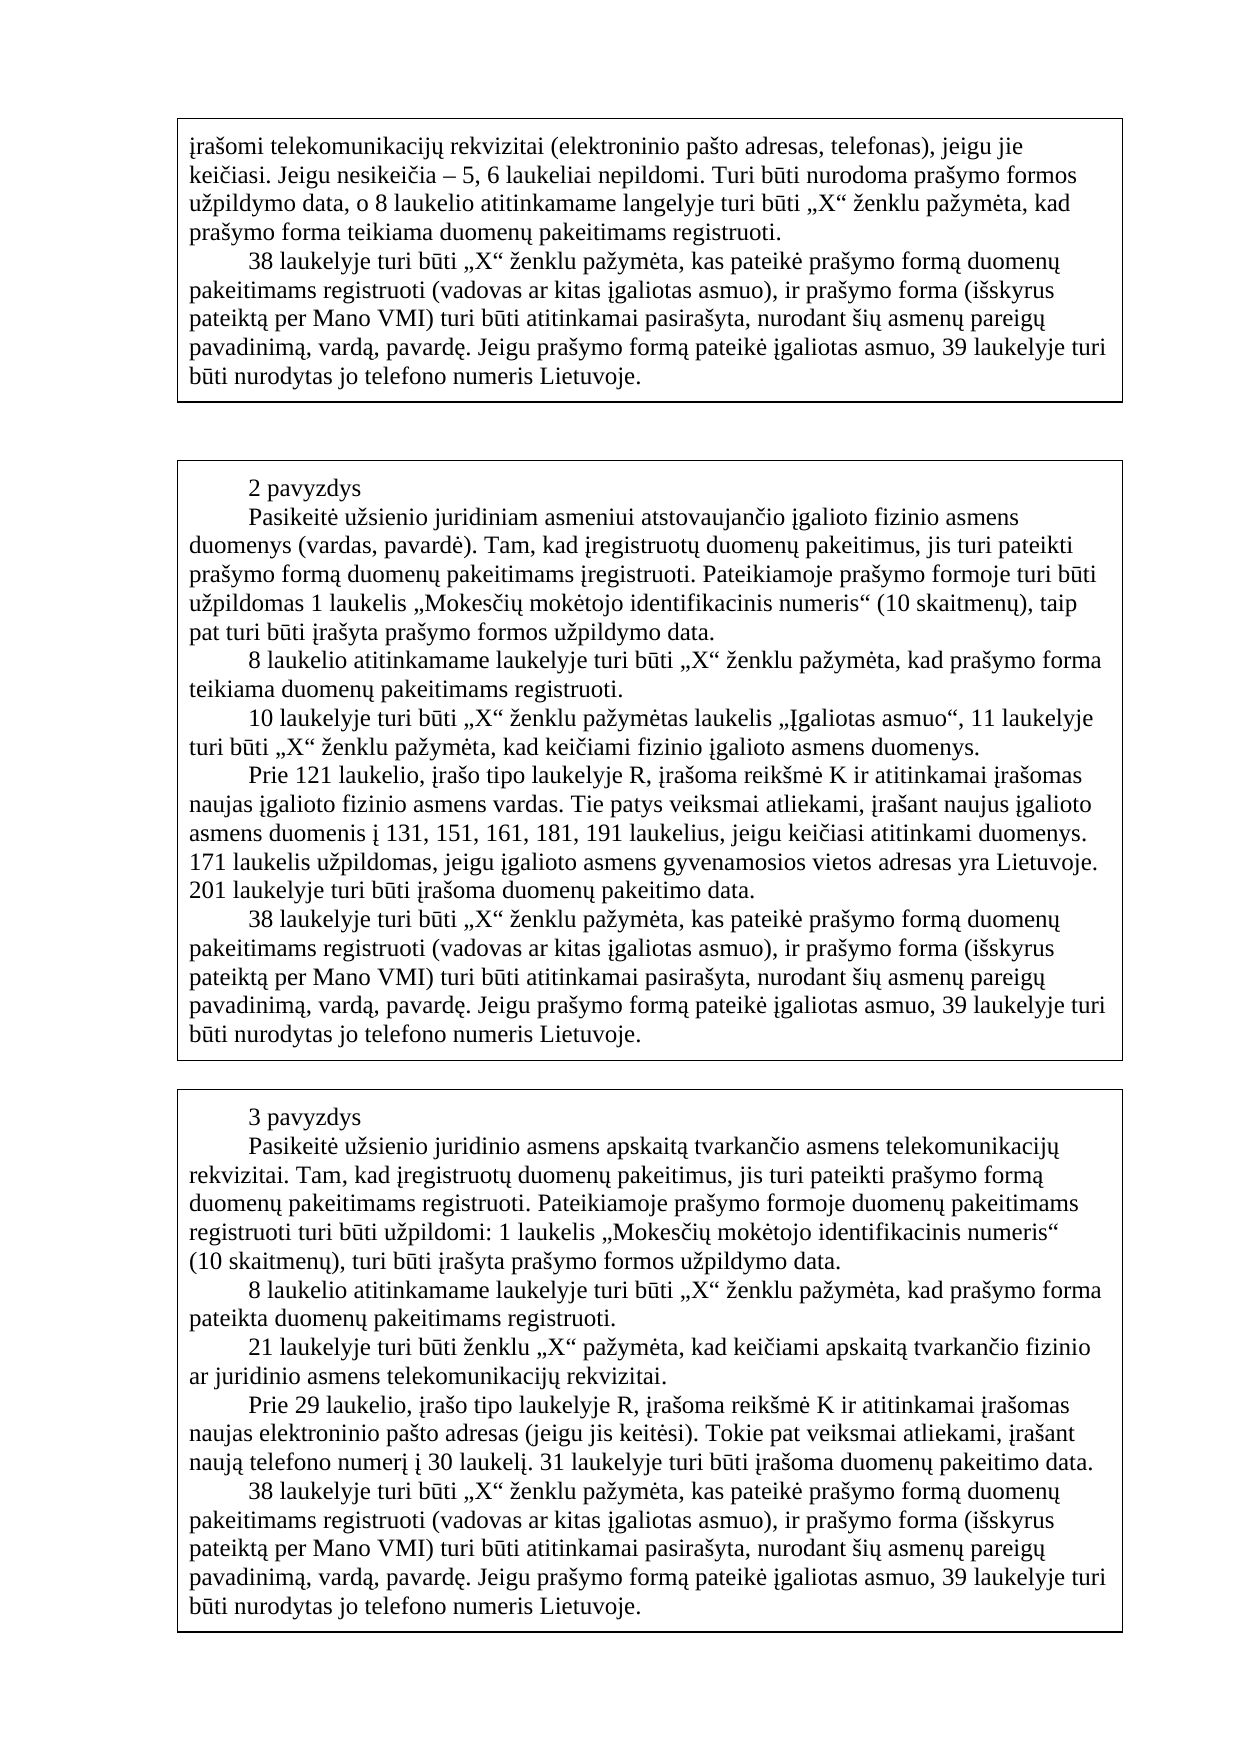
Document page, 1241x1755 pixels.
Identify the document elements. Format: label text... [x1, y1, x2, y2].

table_header 2 pavyzdys Pasikeitė užsienio juridiniam asmeniui atstovaujančio įgalioto fizinio asmens duomenys (vardas, pavardė). Tam, kad įregistruotų duomenų pakeitimus, jis turi pateikti prašymo formą duomenų pakeitimams įregistruoti. Pateikiamoje prašymo formoje turi būti užpildomas 1 laukelis „Mokesčių mokėtojo identifikacinis numeris“ (10 skaitmenų), taip pat turi būti įrašyta prašymo formos užpildymo data. 8 laukelio atitinkamame laukelyje turi būti „X“ ženklu pažymėta, kad prašymo forma teikiama duomenų pakeitimams registruoti. 10 laukelyje turi būti „X“ ženklu pažymėtas laukelis „Įgaliotas asmuo“, 11 laukelyje turi būti „X“ ženklu pažymėta, kad keičiami fizinio įgalioto asmens duomenys. Prie 121 laukelio, įrašo tipo laukelyje R, įrašoma reikšmė K ir atitinkamai įrašomas naujas įgalioto fizinio asmens vardas. Tie patys veiksmai atliekami, įrašant naujus įgalioto asmens duomenis į 131, 151, 161, 181, 191 laukelius, jeigu keičiasi atitinkami duomenys. 171 laukelis užpildomas, jeigu įgalioto asmens gyvenamosios vietos adresas yra Lietuvoje. 201 laukelyje turi būti įrašoma duomenų pakeitimo data. 38 laukelyje turi būti „X“ ženklu pažymėta, kas pateikė prašymo formą duomenų pakeitimams registruoti (vadovas ar kitas įgaliotas asmuo), ir prašymo forma (išskyrus pateiktą per Mano VMI) turi būti atitinkamai pasirašyta, nurodant šių asmenų pareigų pavadinimą, vardą, pavardę. Jeigu prašymo formą pateikė įgaliotas asmuo, 39 laukelyje turi būti nurodytas jo telefono numeris Lietuvoje. [178, 461, 1122, 1059]
table_header įrašomi telekomunikacijų rekvizitai (elektroninio pašto adresas, telefonas), jeigu jie keičiasi. Jeigu nesikeičia – 5, 6 laukeliai nepildomi. Turi būti nurodoma prašymo formos užpildymo data, o 8 laukelio atitinkamame langelyje turi būti „X“ ženklu pažymėta, kad prašymo forma teikiama duomenų pakeitimams registruoti. 38 laukelyje turi būti „X“ ženklu pažymėta, kas pateikė prašymo formą duomenų pakeitimams registruoti (vadovas ar kitas įgaliotas asmuo), ir prašymo forma (išskyrus pateiktą per Mano VMI) turi būti atitinkamai pasirašyta, nurodant šių asmenų pareigų pavadinimą, vardą, pavardę. Jeigu prašymo formą pateikė įgaliotas asmuo, 39 laukelyje turi būti nurodytas jo telefono numeris Lietuvoje. [178, 119, 1122, 401]
table_header 3 pavyzdys Pasikeitė užsienio juridinio asmens apskaitą tvarkančio asmens telekomunikacijų rekvizitai. Tam, kad įregistruotų duomenų pakeitimus, jis turi pateikti prašymo formą duomenų pakeitimams registruoti. Pateikiamoje prašymo formoje duomenų pakeitimams registruoti turi būti užpildomi: 1 laukelis „Mokesčių mokėtojo identifikacinis numeris“ (10 skaitmenų), turi būti įrašyta prašymo formos užpildymo data. 8 laukelio atitinkamame laukelyje turi būti „X“ ženklu pažymėta, kad prašymo forma pateikta duomenų pakeitimams registruoti. 21 laukelyje turi būti ženklu „X“ pažymėta, kad keičiami apskaitą tvarkančio fizinio ar juridinio asmens telekomunikacijų rekvizitai. Prie 29 laukelio, įrašo tipo laukelyje R, įrašoma reikšmė K ir atitinkamai įrašomas naujas elektroninio pašto adresas (jeigu jis keitėsi). Tokie pat veiksmai atliekami, įrašant naują telefono numerį į 30 laukelį. 31 laukelyje turi būti įrašoma duomenų pakeitimo data. 38 laukelyje turi būti „X“ ženklu pažymėta, kas pateikė prašymo formą duomenų pakeitimams registruoti (vadovas ar kitas įgaliotas asmuo), ir prašymo forma (išskyrus pateiktą per Mano VMI) turi būti atitinkamai pasirašyta, nurodant šių asmenų pareigų pavadinimą, vardą, pavardę. Jeigu prašymo formą pateikė įgaliotas asmuo, 39 laukelyje turi būti nurodytas jo telefono numeris Lietuvoje. [178, 1090, 1122, 1631]
